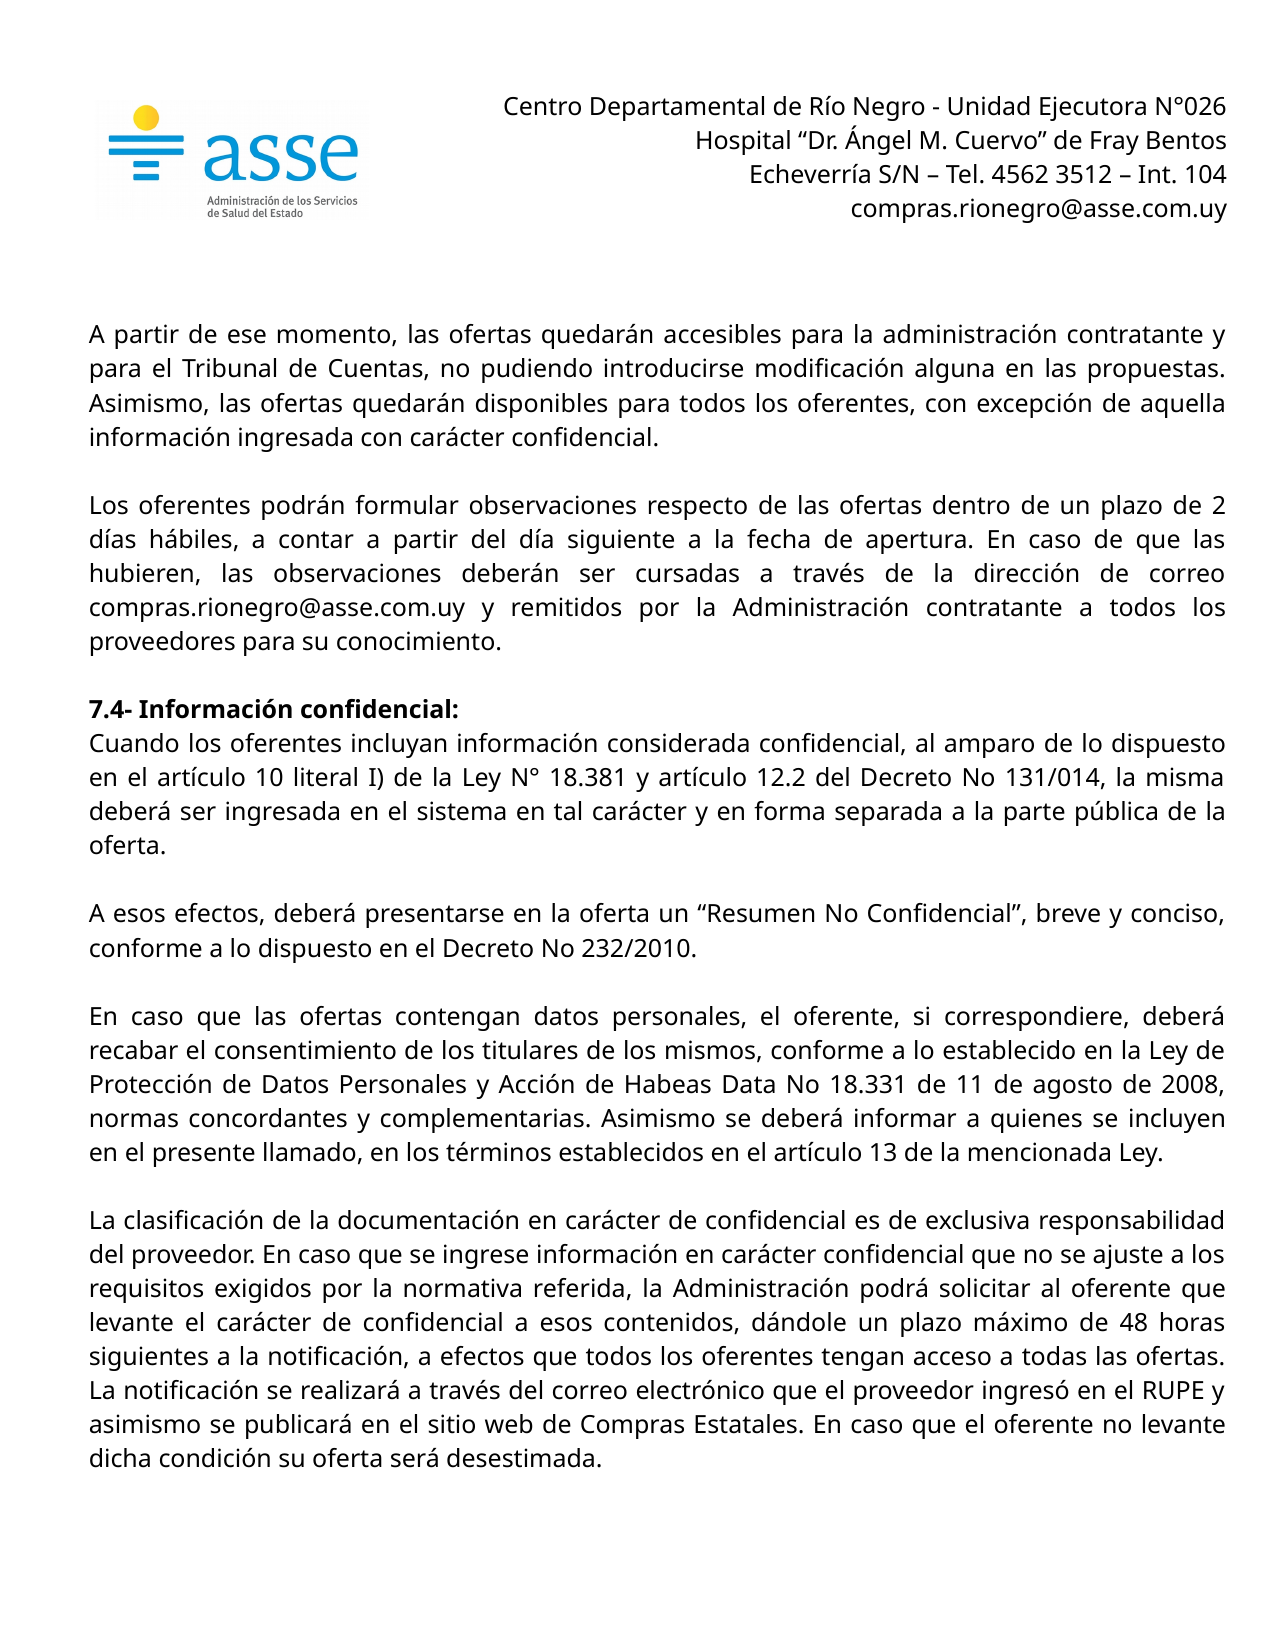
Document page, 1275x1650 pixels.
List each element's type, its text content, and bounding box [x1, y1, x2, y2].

text En caso que las ofertas contengan datos personales, el oferente, si correspondiere, deberá recabar el consentimiento de los titulares de los mismos, conforme a lo establecido en la Ley de Protección de Datos Personales y Acción de Habeas Data No 18.331 de 11 de agosto de 2008, normas concordantes y complementarias. Asimismo se deberá informar a quienes se incluyen en el presente llamado, en los términos establecidos en el artículo 13 de la mencionada Ley. [88, 998, 1227, 1169]
text La clasificación de la documentación en carácter de confidencial es de exclusiva responsabilidad del proveedor. En caso que se ingrese información en carácter confidencial que no se ajuste a los requisitos exigidos por la normativa referida, la Administración podrá solicitar al oferente que levante el carácter de confidencial a esos contenidos, dándole un plazo máximo de 48 horas siguientes a la notificación, a efectos que todos los oferentes tengan acceso a todas las ofertas. La notificación se realizará a través del correo electrónico que el proveedor ingresó en el RUPE y asimismo se publicará en el sitio web de Compras Estatales. En caso que el oferente no levante dicha condición su oferta será desestimada. [88, 1203, 1227, 1475]
text A esos efectos, deberá presentarse en la oferta un “Resumen No Confidencial”, breve y conciso, conforme a lo dispuesto en el Decreto No 232/2010. [88, 896, 1227, 964]
picture [94, 100, 370, 220]
text Los oferentes podrán formular observaciones respecto de las ofertas dentro de un plazo de 2 días hábiles, a contar a partir del día siguiente a la fecha de apertura. En caso de que las hubieren, las observaciones deberán ser cursadas a través de la dirección de correo compras.rionegro@asse.com.uy y remitidos por la Administración contratante a todos los proveedores para su conocimiento. [88, 487, 1227, 658]
text A partir de ese momento, las ofertas quedarán accesibles para la administración contratante y para el Tribunal de Cuentas, no pudiendo introducirse modificación alguna en las propuestas. Asimismo, las ofertas quedarán disponibles para todos los oferentes, con excepción de aquella información ingresada con carácter confidencial. [88, 317, 1227, 453]
text Cuando los oferentes incluyan información considerada confidencial, al amparo de lo dispuesto en el artículo 10 literal I) de la Ley N° 18.381 y artículo 12.2 del Decreto No 131/014, la misma deberá ser ingresada en el sistema en tal carácter y en forma separada a la parte pública de la oferta. [88, 726, 1227, 862]
text 7.4- Información confidencial: [88, 692, 1227, 726]
